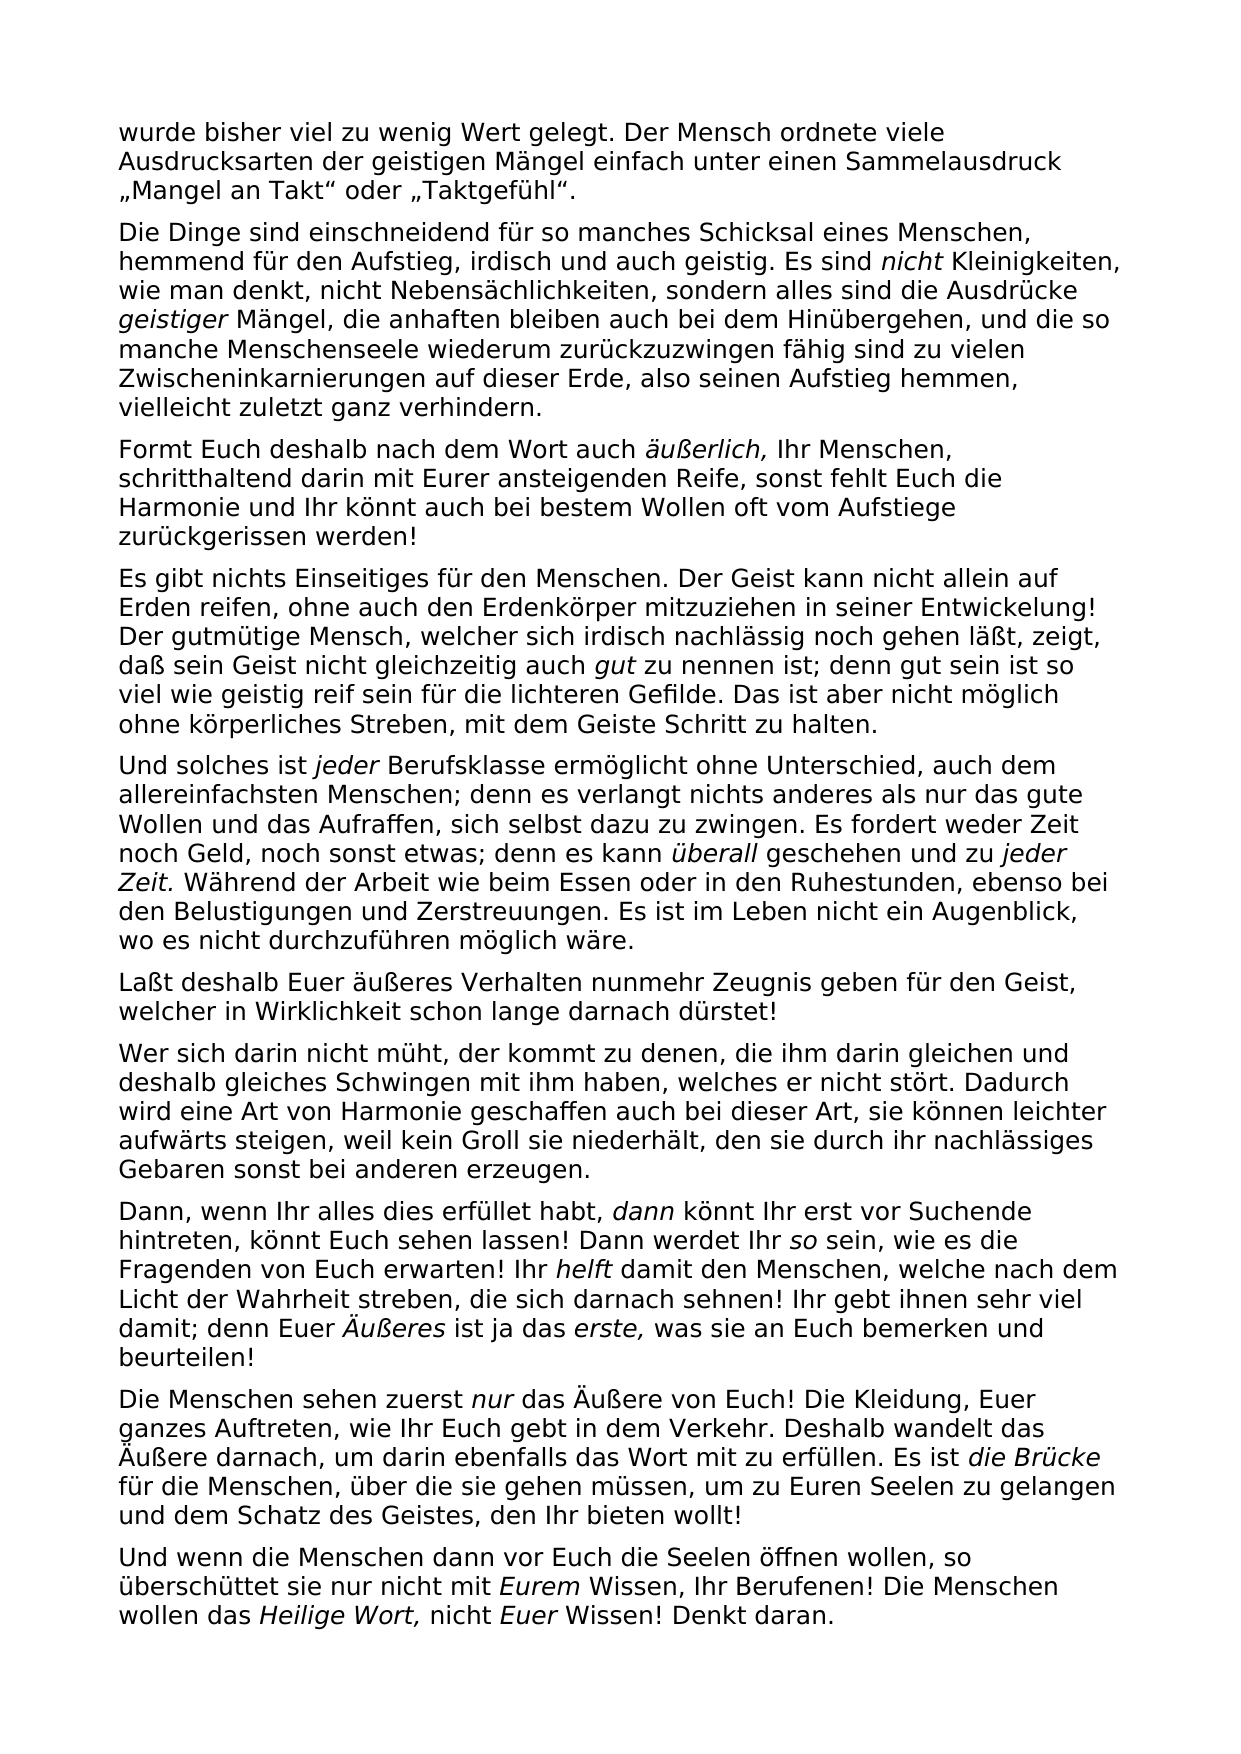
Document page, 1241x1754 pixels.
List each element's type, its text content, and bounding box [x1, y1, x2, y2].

text Und wenn die Menschen dann vor Euch die Seelen öffnen wollen, so überschüttet sie nur nicht mit Eurem Wissen, Ihr Berufenen! Die Menschen wollen das Heilige Wort, nicht Euer Wissen! Denkt daran. [118, 1543, 1122, 1631]
text Es gibt nichts Einseitiges für den Menschen. Der Geist kann nicht allein auf Erden reifen, ohne auch den Erdenkörper mitzuziehen in seiner Entwickelung! Der gutmütige Mensch, welcher sich irdisch nachlässig noch gehen läßt, zeigt, daß sein Geist nicht gleichzeitig auch gut zu nennen ist; denn gut sein ist so viel wie geistig reif sein für die lichteren Gefilde. Das ist aber nicht möglich ohne körperliches Streben, mit dem Geiste Schritt zu halten. [118, 564, 1122, 739]
text wurde bisher viel zu wenig Wert gelegt. Der Mensch ordnete viele Ausdrucksarten der geistigen Mängel einfach unter einen Sammelausdruck „Mangel an Takt“ oder „Taktgefühl“. [118, 118, 1122, 206]
text Laßt deshalb Euer äußeres Verhalten nunmehr Zeugnis geben für den Geist, welcher in Wirklichkeit schon lange darnach dürstet! [118, 968, 1122, 1026]
text Wer sich darin nicht müht, der kommt zu denen, die ihm darin gleichen und deshalb gleiches Schwingen mit ihm haben, welches er nicht stört. Dadurch wird eine Art von Harmonie geschaffen auch bei dieser Art, sie können leichter aufwärts steigen, weil kein Groll sie niederhält, den sie durch ihr nachlässiges Gebaren sonst bei anderen erzeugen. [118, 1039, 1122, 1185]
text Die Dinge sind einschneidend für so manches Schicksal eines Menschen, hemmend für den Aufstieg, irdisch und auch geistig. Es sind nicht Kleinigkeiten, wie man denkt, nicht Nebensächlichkeiten, sondern alles sind die Ausdrücke geistiger Mängel, die anhaften bleiben auch bei dem Hinübergehen, und die so manche Menschenseele wiederum zurückzuzwingen fähig sind zu vielen Zwischeninkarnierungen auf dieser Erde, also seinen Aufstieg hemmen, vielleicht zuletzt ganz verhindern. [118, 218, 1122, 422]
text Und solches ist jeder Berufsklasse ermöglicht ohne Unterschied, auch dem allereinfachsten Menschen; denn es verlangt nichts anderes als nur das gute Wollen und das Aufraffen, sich selbst dazu zu zwingen. Es fordert weder Zeit noch Geld, noch sonst etwas; denn es kann überall geschehen und zu jeder Zeit. Während der Arbeit wie beim Essen oder in den Ruhestunden, ebenso bei den Belustigungen und Zerstreuungen. Es ist im Leben nicht ein Augenblick, wo es nicht durchzuführen möglich wäre. [118, 751, 1122, 956]
text Formt Euch deshalb nach dem Wort auch äußerlich, Ihr Menschen, schritthaltend darin mit Eurer ansteigenden Reife, sonst fehlt Euch die Harmonie und Ihr könnt auch bei bestem Wollen oft vom Aufstiege zurückgerissen werden! [118, 435, 1122, 551]
text Die Menschen sehen zuerst nur das Äußere von Euch! Die Kleidung, Euer ganzes Auftreten, wie Ihr Euch gebt in dem Verkehr. Deshalb wandelt das Äußere darnach, um darin ebenfalls das Wort mit zu erfüllen. Es ist die Brücke für die Menschen, über die sie gehen müssen, um zu Euren Seelen zu gelangen und dem Schatz des Geistes, den Ihr bieten wollt! [118, 1385, 1122, 1531]
text Dann, wenn Ihr alles dies erfüllet habt, dann könnt Ihr erst vor Suchende hintreten, könnt Euch sehen lassen! Dann werdet Ihr so sein, wie es die Fragenden von Euch erwarten! Ihr helft damit den Menschen, welche nach dem Licht der Wahrheit streben, die sich darnach sehnen! Ihr gebt ihnen sehr viel damit; denn Euer Äußeres ist ja das erste, was sie an Euch bemerken und beurteilen! [118, 1197, 1122, 1372]
